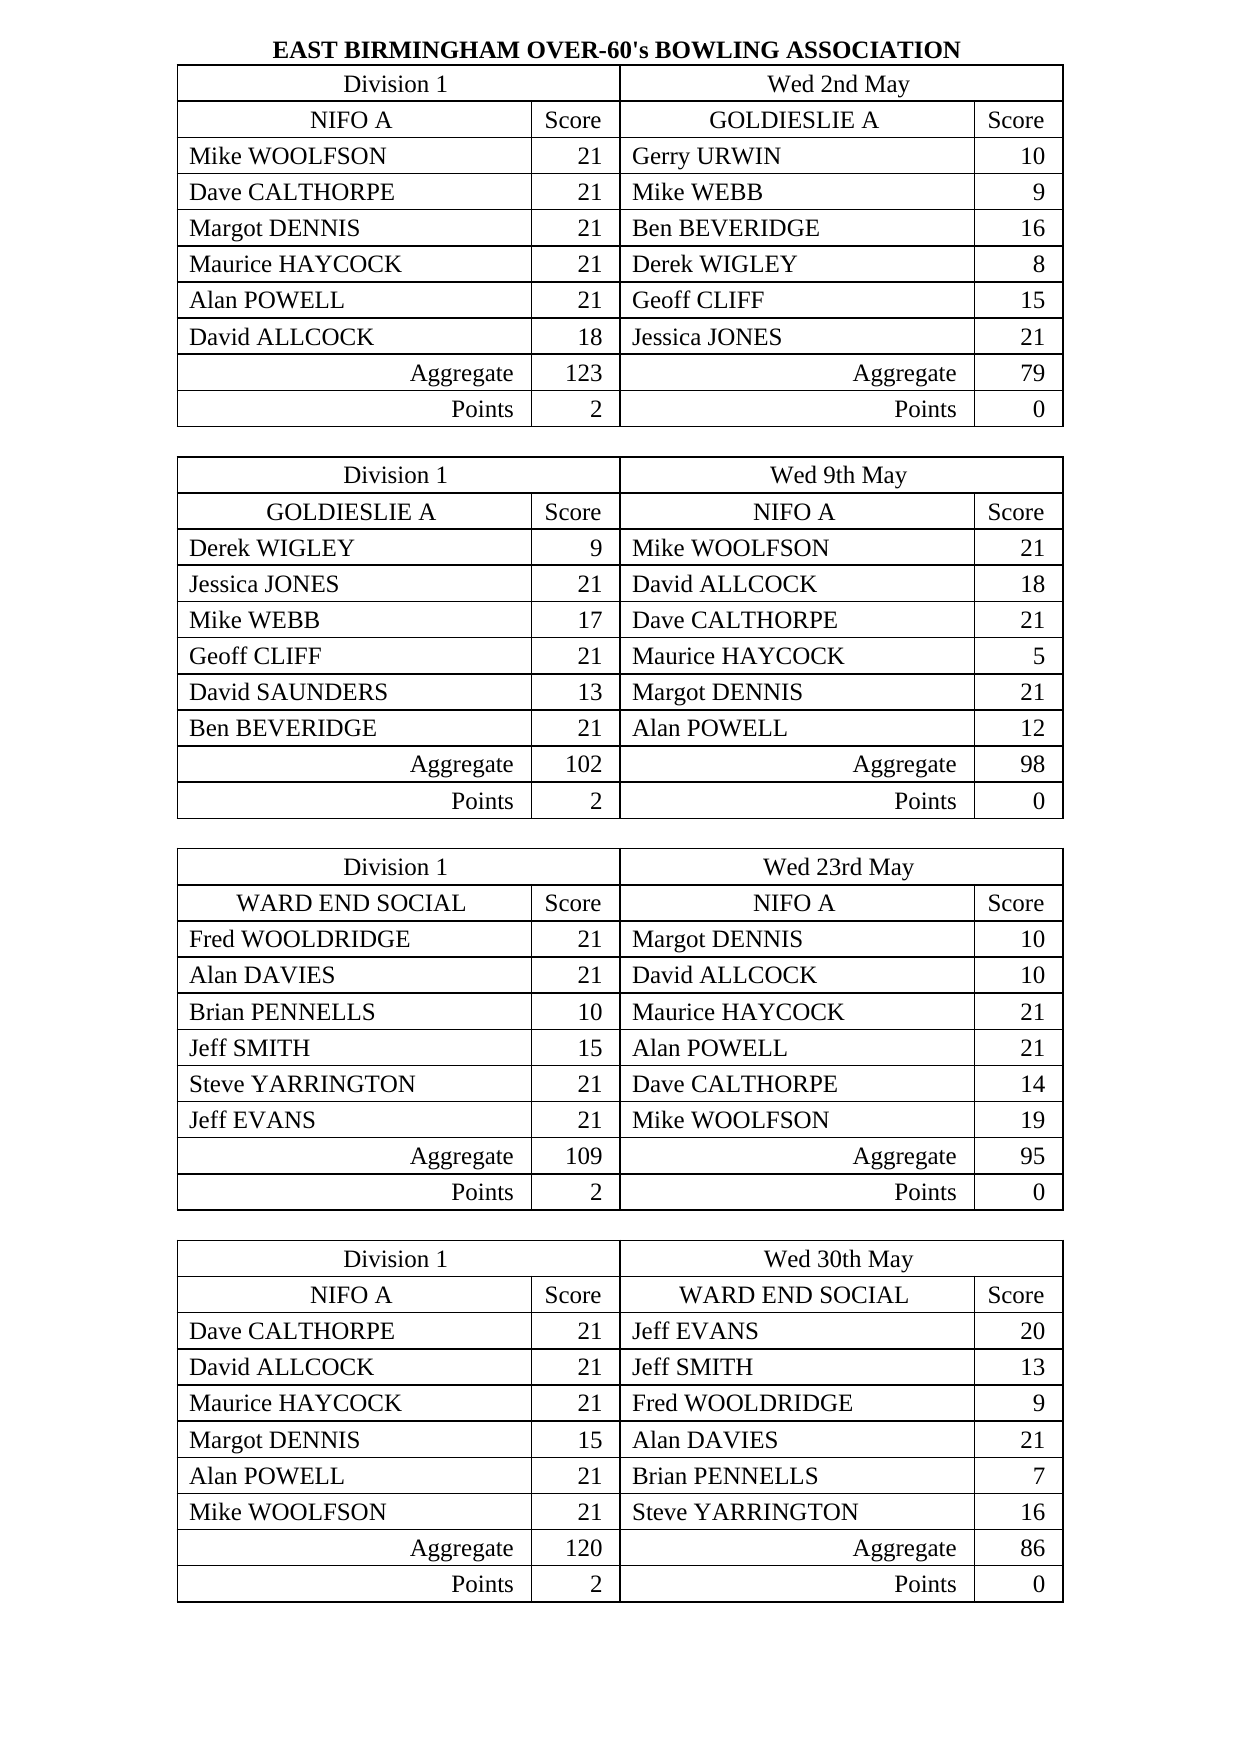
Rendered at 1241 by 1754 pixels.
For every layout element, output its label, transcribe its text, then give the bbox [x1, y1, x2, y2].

table_cell Steve YARRINGTON [621, 1494, 974, 1529]
table_cell 0 [975, 1566, 1062, 1601]
table_cell Alan POWELL [178, 1458, 531, 1492]
table_cell Alan POWELL [621, 1030, 974, 1064]
table_cell 0 [975, 783, 1062, 817]
table_cell Aggregate [178, 747, 531, 781]
table_cell 8 [975, 247, 1062, 281]
table_cell 21 [532, 1102, 619, 1137]
table_cell Brian PENNELLS [621, 1458, 974, 1492]
table_cell 21 [975, 675, 1062, 709]
table_cell 18 [532, 319, 619, 353]
table_cell Margot DENNIS [178, 210, 531, 245]
table_header Division 1 [178, 1241, 619, 1276]
table_cell Dave CALTHORPE [621, 602, 974, 637]
table_cell 21 [532, 1458, 619, 1492]
table_header Wed 9th May [621, 458, 1062, 492]
table_cell Fred WOOLDRIDGE [178, 922, 531, 956]
table_cell 15 [975, 283, 1062, 317]
table_cell 79 [975, 355, 1062, 389]
table_cell Jeff EVANS [178, 1102, 531, 1137]
table_cell Score [532, 1277, 619, 1312]
table_cell 86 [975, 1530, 1062, 1565]
table_cell NIFO A [178, 102, 531, 136]
table_cell 21 [532, 1350, 619, 1384]
table_cell WARD END SOCIAL [621, 1277, 974, 1312]
table_cell Maurice HAYCOCK [621, 638, 974, 673]
table_cell Fred WOOLDRIDGE [621, 1386, 974, 1420]
table_cell 19 [975, 1102, 1062, 1137]
table_cell Geoff CLIFF [178, 638, 531, 673]
table_cell Margot DENNIS [621, 675, 974, 709]
table_cell 2 [532, 391, 619, 426]
table_cell 120 [532, 1530, 619, 1565]
table_cell Mike WOOLFSON [178, 1494, 531, 1529]
table_cell 21 [532, 283, 619, 317]
table_cell Jessica JONES [178, 566, 531, 601]
table_cell Mike WOOLFSON [621, 530, 974, 564]
table_header Wed 23rd May [621, 849, 1062, 884]
table_cell GOLDIESLIE A [621, 102, 974, 136]
table_cell Aggregate [178, 1530, 531, 1565]
table_cell 21 [975, 1422, 1062, 1456]
table_cell Alan POWELL [621, 711, 974, 745]
table_cell 21 [975, 530, 1062, 564]
table_cell 21 [532, 1386, 619, 1420]
table_cell Points [621, 391, 974, 426]
table_cell Alan DAVIES [621, 1422, 974, 1456]
table_cell Jeff EVANS [621, 1313, 974, 1348]
table_cell 13 [532, 675, 619, 709]
table_cell David SAUNDERS [178, 675, 531, 709]
table_cell Aggregate [621, 1138, 974, 1173]
table_header Wed 30th May [621, 1241, 1062, 1276]
table_cell 0 [975, 391, 1062, 426]
table_cell 5 [975, 638, 1062, 673]
table_cell 21 [532, 1313, 619, 1348]
table_cell Score [975, 102, 1062, 136]
table_cell 21 [975, 602, 1062, 637]
table_cell 0 [975, 1175, 1062, 1209]
table_cell Geoff CLIFF [621, 283, 974, 317]
table_cell Brian PENNELLS [178, 994, 531, 1028]
table_cell 21 [975, 994, 1062, 1028]
table_cell David ALLCOCK [621, 566, 974, 601]
table_cell 10 [975, 138, 1062, 173]
table_cell 21 [532, 174, 619, 209]
table_cell NIFO A [178, 1277, 531, 1312]
table_cell Score [975, 886, 1062, 920]
table_cell 16 [975, 1494, 1062, 1529]
table_cell NIFO A [621, 886, 974, 920]
table_cell Points [621, 1566, 974, 1601]
table_cell 15 [532, 1422, 619, 1456]
table_cell Aggregate [178, 1138, 531, 1173]
table_cell Maurice HAYCOCK [178, 247, 531, 281]
table_cell 109 [532, 1138, 619, 1173]
table_cell 14 [975, 1066, 1062, 1101]
table_cell 21 [532, 958, 619, 992]
table_cell 21 [532, 1066, 619, 1101]
table_cell 2 [532, 783, 619, 817]
table_cell 21 [532, 566, 619, 601]
table_cell 13 [975, 1350, 1062, 1384]
table_cell David ALLCOCK [178, 319, 531, 353]
table_cell 10 [975, 958, 1062, 992]
table_cell Dave CALTHORPE [178, 174, 531, 209]
table_cell Points [178, 1566, 531, 1601]
table_cell David ALLCOCK [178, 1350, 531, 1384]
table_cell 16 [975, 210, 1062, 245]
table_cell Jeff SMITH [621, 1350, 974, 1384]
table_cell WARD END SOCIAL [178, 886, 531, 920]
table_cell 95 [975, 1138, 1062, 1173]
table_cell 21 [975, 1030, 1062, 1064]
table_cell Derek WIGLEY [621, 247, 974, 281]
table_cell 2 [532, 1566, 619, 1601]
table_header Division 1 [178, 66, 619, 100]
table_cell 7 [975, 1458, 1062, 1492]
table_cell 21 [532, 922, 619, 956]
table_cell GOLDIESLIE A [178, 494, 531, 528]
table_cell Ben BEVERIDGE [178, 711, 531, 745]
table_cell Ben BEVERIDGE [621, 210, 974, 245]
table_cell 21 [532, 247, 619, 281]
table_cell 21 [532, 638, 619, 673]
table_cell Points [178, 1175, 531, 1209]
table_cell Mike WOOLFSON [621, 1102, 974, 1137]
table_cell 20 [975, 1313, 1062, 1348]
table_cell 17 [532, 602, 619, 637]
table_header Division 1 [178, 458, 619, 492]
table_cell Points [621, 783, 974, 817]
table_cell Mike WOOLFSON [178, 138, 531, 173]
table_cell Margot DENNIS [178, 1422, 531, 1456]
table_cell Aggregate [621, 1530, 974, 1565]
table_cell 10 [532, 994, 619, 1028]
table_cell Points [178, 783, 531, 817]
table_cell Mike WEBB [621, 174, 974, 209]
table_cell Jessica JONES [621, 319, 974, 353]
table_cell 21 [532, 711, 619, 745]
table_cell Alan POWELL [178, 283, 531, 317]
table_cell Aggregate [621, 355, 974, 389]
table_cell 102 [532, 747, 619, 781]
table_cell Jeff SMITH [178, 1030, 531, 1064]
table_cell David ALLCOCK [621, 958, 974, 992]
table_cell 21 [532, 1494, 619, 1529]
table_cell Score [532, 886, 619, 920]
table_cell Score [975, 494, 1062, 528]
table_cell 18 [975, 566, 1062, 601]
table_cell 2 [532, 1175, 619, 1209]
table_cell 21 [532, 138, 619, 173]
table_cell 98 [975, 747, 1062, 781]
table_header Wed 2nd May [621, 66, 1062, 100]
table_cell 9 [975, 174, 1062, 209]
table_cell NIFO A [621, 494, 974, 528]
table_cell 15 [532, 1030, 619, 1064]
table_cell 12 [975, 711, 1062, 745]
table_cell Mike WEBB [178, 602, 531, 637]
table_cell 21 [532, 210, 619, 245]
table_cell Gerry URWIN [621, 138, 974, 173]
table_cell Points [178, 391, 531, 426]
table_cell Dave CALTHORPE [621, 1066, 974, 1101]
table_cell Dave CALTHORPE [178, 1313, 531, 1348]
table_cell Margot DENNIS [621, 922, 974, 956]
table_cell Score [532, 102, 619, 136]
table_cell 21 [975, 319, 1062, 353]
table_cell Score [532, 494, 619, 528]
table_cell 123 [532, 355, 619, 389]
table_cell Derek WIGLEY [178, 530, 531, 564]
table_cell Maurice HAYCOCK [621, 994, 974, 1028]
table_cell Aggregate [621, 747, 974, 781]
table_cell Score [975, 1277, 1062, 1312]
table_header Division 1 [178, 849, 619, 884]
table_cell Aggregate [178, 355, 531, 389]
table_cell Alan DAVIES [178, 958, 531, 992]
table_cell Points [621, 1175, 974, 1209]
table_cell Maurice HAYCOCK [178, 1386, 531, 1420]
table_cell 9 [532, 530, 619, 564]
table_cell 10 [975, 922, 1062, 956]
table_cell Steve YARRINGTON [178, 1066, 531, 1101]
table_cell 9 [975, 1386, 1062, 1420]
